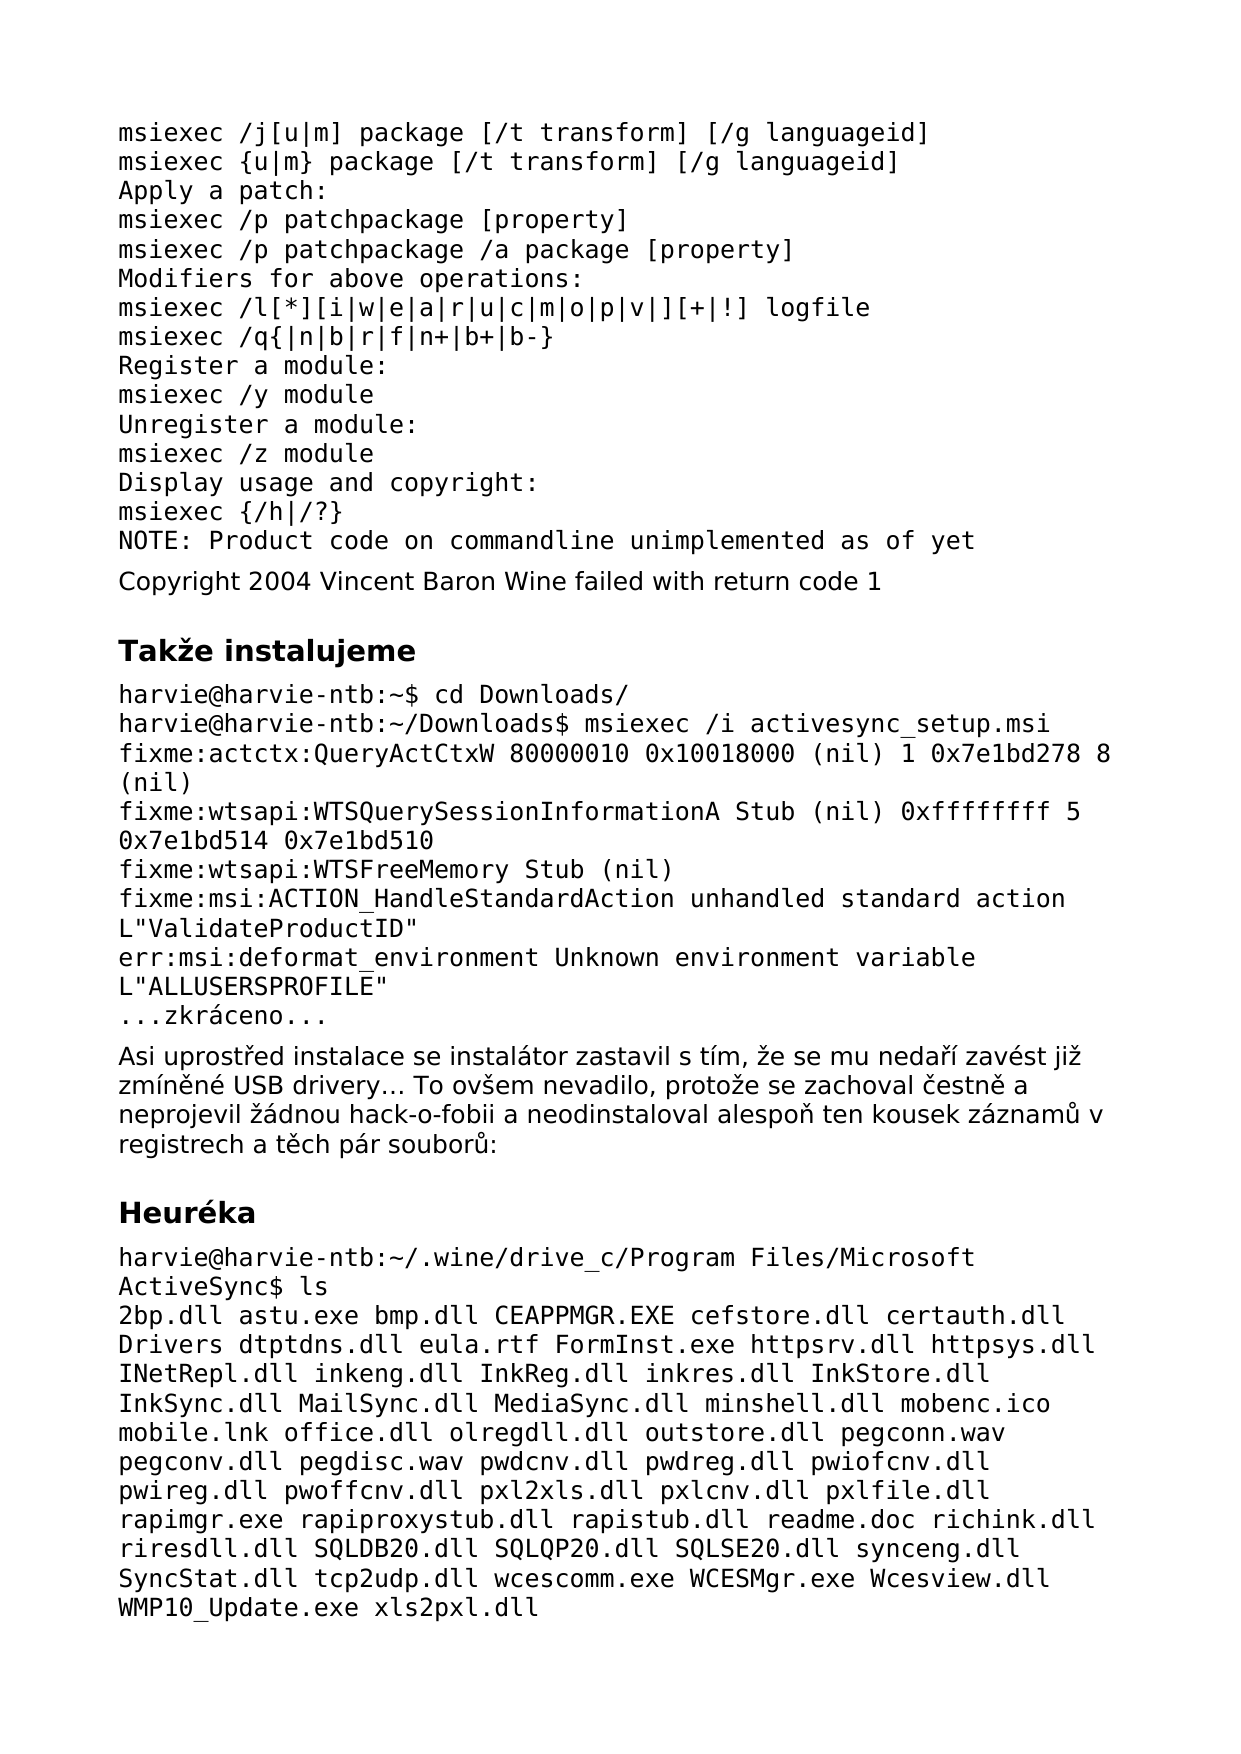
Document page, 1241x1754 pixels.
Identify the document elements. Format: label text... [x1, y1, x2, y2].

text harvie@harvie-ntb:~$ cd Downloads/ harvie@harvie-ntb:~/Downloads$ msiexec /i activesync_setup.msi fixme:actctx:QueryActCtxW 80000010 0x10018000 (nil) 1 0x7e1bd278 8 (nil) fixme:wtsapi:WTSQuerySessionInformationA Stub (nil) 0xffffffff 5 0x7e1bd514 0x7e1bd510 fixme:wtsapi:WTSFreeMemory Stub (nil) fixme:msi:ACTION_HandleStandardAction unhandled standard action L"ValidateProductID" err:msi:deformat_environment Unknown environment variable L"ALLUSERSPROFILE" ...zkráceno... [118, 681, 1122, 1031]
text harvie@harvie-ntb:~/.wine/drive_c/Program Files/Microsoft ActiveSync$ ls 2bp.dll astu.exe bmp.dll CEAPPMGR.EXE cefstore.dll certauth.dll Drivers dtptdns.dll eula.rtf FormInst.exe httpsrv.dll httpsys.dll INetRepl.dll inkeng.dll InkReg.dll inkres.dll InkStore.dll InkSync.dll MailSync.dll MediaSync.dll minshell.dll mobenc.ico mobile.lnk office.dll olregdll.dll outstore.dll pegconn.wav pegconv.dll pegdisc.wav pwdcnv.dll pwdreg.dll pwiofcnv.dll pwireg.dll pwoffcnv.dll pxl2xls.dll pxlcnv.dll pxlfile.dll rapimgr.exe rapiproxystub.dll rapistub.dll readme.doc richink.dll riresdll.dll SQLDB20.dll SQLQP20.dll SQLSE20.dll synceng.dll SyncStat.dll tcp2udp.dll wcescomm.exe WCESMgr.exe Wcesview.dll WMP10_Update.exe xls2pxl.dll [118, 1243, 1122, 1622]
text Copyright 2004 Vincent Baron Wine failed with return code 1 [118, 567, 1122, 597]
text Asi uprostřed instalace se instalátor zastavil s tím, že se mu nedaří zavést již zmíněné USB drivery… To ovšem nevadilo, protože se zachoval čestně a neprojevil žádnou hack-o-fobii a neodinstaloval alespoň ten kousek záznamů v registrech a těch pár souborů: [118, 1042, 1122, 1159]
subtitle Takže instalujeme [118, 634, 1122, 668]
text msiexec /j[u|m] package [/t transform] [/g languageid] msiexec {u|m} package [/t transform] [/g languageid] Apply a patch: msiexec /p patchpackage [property] msiexec /p patchpackage /a package [property] Modifiers for above operations: msiexec /l[*][i|w|e|a|r|u|c|m|o|p|v|][+|!] logfile msiexec /q{|n|b|r|f|n+|b+|b-} Register a module: msiexec /y module Unregister a module: msiexec /z module Display usage and copyright: msiexec {/h|/?} NOTE: Product code on commandline unimplemented as of yet [118, 118, 1122, 556]
subtitle Heuréka [118, 1196, 1122, 1230]
